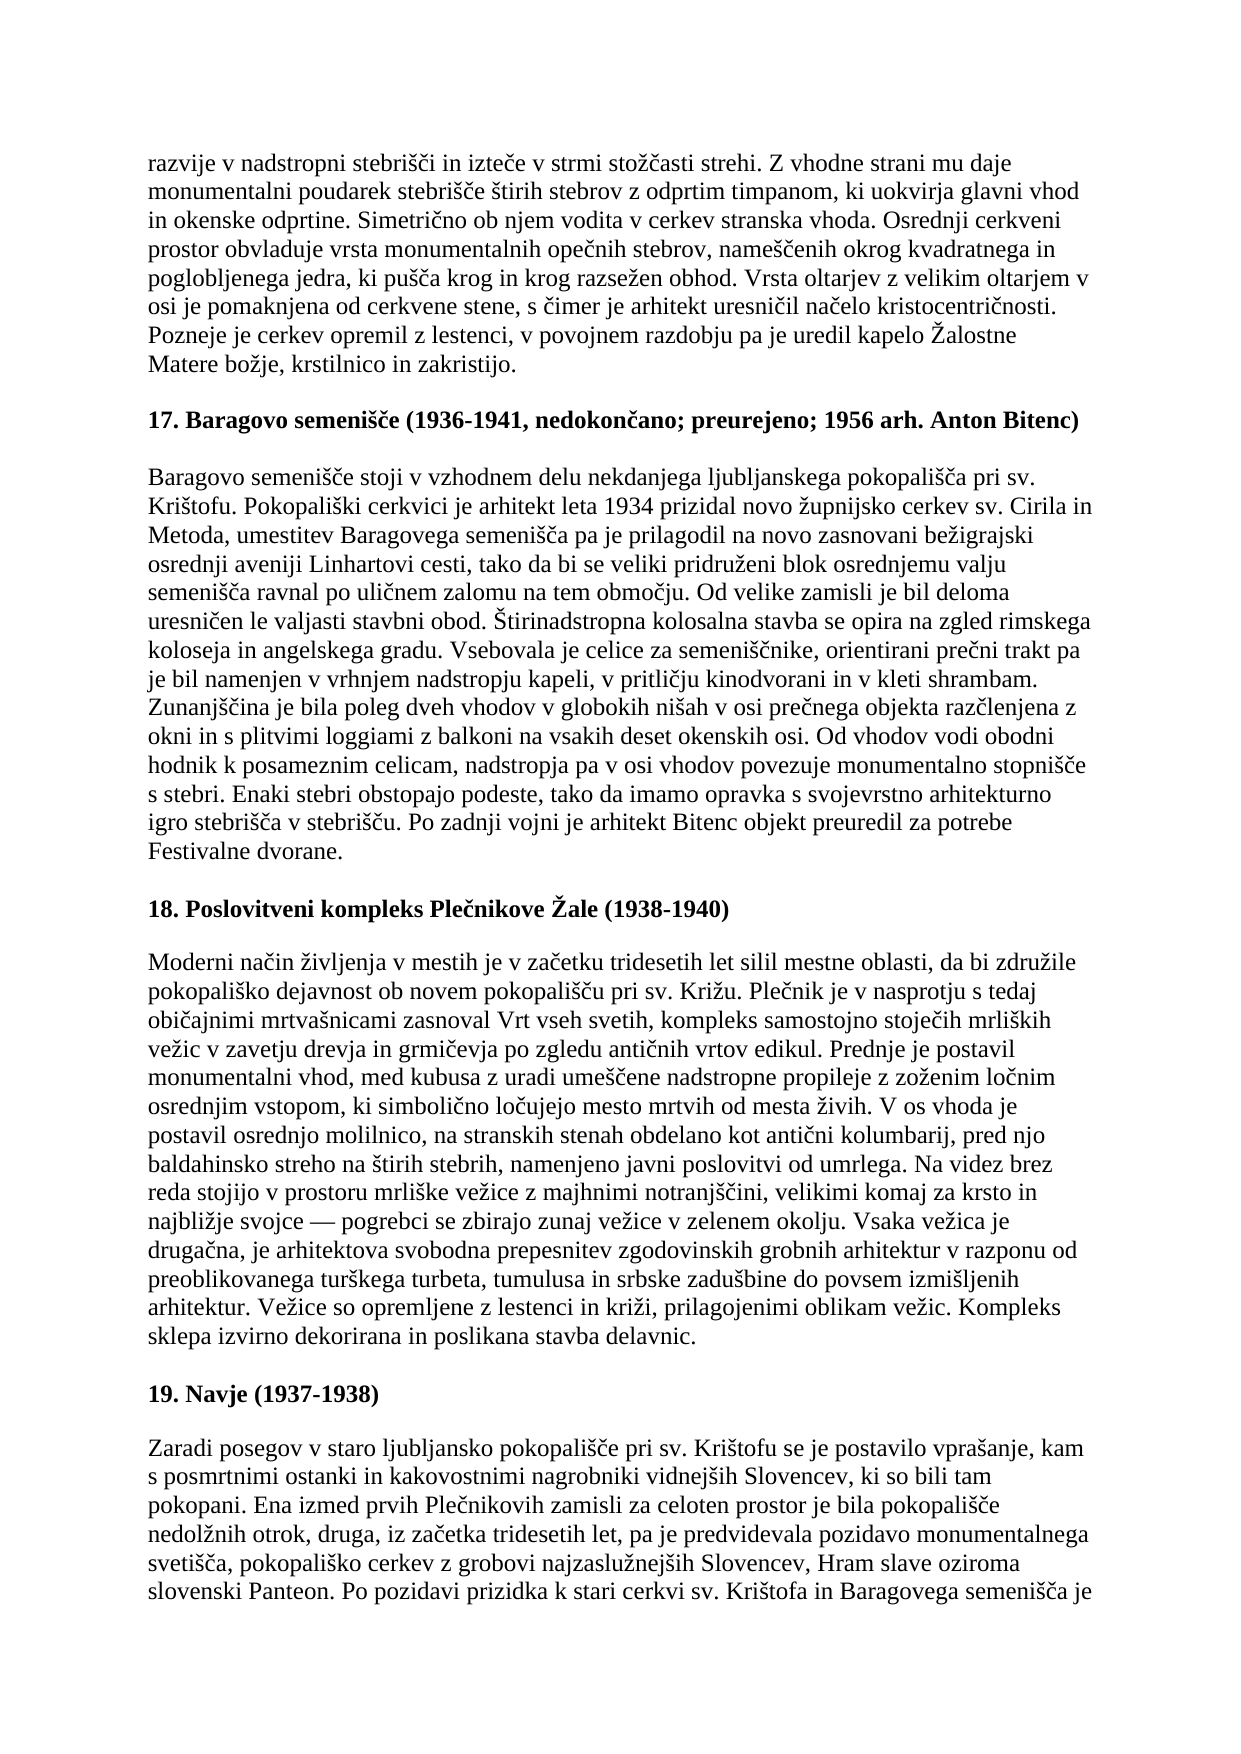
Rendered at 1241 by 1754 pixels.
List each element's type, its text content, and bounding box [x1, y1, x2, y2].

text Zaradi posegov v staro ljubljansko pokopališče pri sv. Krištofu se je postavilo vprašanje, kam s posmrtnimi ostanki in kakovostnimi nagrobniki vidnejših Slovencev, ki so bili tam pokopani. Ena izmed prvih Plečnikovih zamisli za celoten prostor je bila pokopališče nedolžnih otrok, druga, iz začetka tridesetih let, pa je predvidevala pozidavo monumentalnega svetišča, pokopališko cerkev z grobovi najzaslužnejših Slovencev, Hram slave oziroma slovenski Panteon. Po pozidavi prizidka k stari cerkvi sv. Krištofa in Baragovega semenišča je [148, 1433, 1093, 1605]
text 19. Navje (1937-1938) [148, 1379, 1093, 1407]
text razvije v nadstropni stebrišči in izteče v strmi stožčasti strehi. Z vhodne strani mu daje monumentalni poudarek stebrišče štirih stebrov z odprtim timpanom, ki uokvirja glavni vhod in okenske odprtine. Simetrično ob njem vodita v cerkev stranska vhoda. Osrednji cerkveni prostor obvladuje vrsta monumentalnih opečnih stebrov, nameščenih okrog kvadratnega in poglobljenega jedra, ki pušča krog in krog razsežen obhod. Vrsta oltarjev z velikim oltarjem v osi je pomaknjena od cerkvene stene, s čimer je arhitekt uresničil načelo kristocentričnosti. Pozneje je cerkev opremil z lestenci, v povojnem razdobju pa je uredil kapelo Žalostne Matere božje, krstilnico in zakristijo. [148, 148, 1093, 378]
text Moderni način življenja v mestih je v začetku tridesetih let silil mestne oblasti, da bi združile pokopališko dejavnost ob novem pokopališču pri sv. Križu. Plečnik je v nasprotju s tedaj običajnimi mrtvašnicami zasnoval Vrt vseh svetih, kompleks samostojno stoječih mrliških vežic v zavetju drevja in grmičevja po zgledu antičnih vrtov edikul. Prednje je postavil monumentalni vhod, med kubusa z uradi umeščene nadstropne propileje z zoženim ločnim osrednjim vstopom, ki simbolično ločujejo mesto mrtvih od mesta živih. V os vhoda je postavil osrednjo molilnico, na stranskih stenah obdelano kot antični kolumbarij, pred njo baldahinsko streho na štirih stebrih, namenjeno javni poslovitvi od umrlega. Na videz brez reda stojijo v prostoru mrliške vežice z majhnimi notranjščini, velikimi komaj za krsto in najbližje svojce — pogrebci se zbirajo zunaj vežice v zelenem okolju. Vsaka vežica je drugačna, je arhitektova svobodna prepesnitev zgodovinskih grobnih arhitektur v razponu od preoblikovanega turškega turbeta, tumulusa in srbske zadušbine do povsem izmišljenih arhitektur. Vežice so opremljene z lestenci in križi, prilagojenimi oblikam vežic. Kompleks sklepa izvirno dekorirana in poslikana stavba delavnic. [148, 947, 1093, 1350]
text 17. Baragovo semenišče (1936-1941, nedokončano; preurejeno; 1956 arh. Anton Bitenc) [148, 406, 1093, 434]
text Baragovo semenišče stoji v vzhodnem delu nekdanjega ljubljanskega pokopališča pri sv. Krištofu. Pokopališki cerkvici je arhitekt leta 1934 prizidal novo župnijsko cerkev sv. Cirila in Metoda, umestitev Baragovega semenišča pa je prilagodil na novo zasnovani bežigrajski osrednji aveniji Linhartovi cesti, tako da bi se veliki pridruženi blok osrednjemu valju semenišča ravnal po uličnem zalomu na tem območju. Od velike zamisli je bil deloma uresničen le valjasti stavbni obod. Štirinadstropna kolosalna stavba se opira na zgled rimskega koloseja in angelskega gradu. Vsebovala je celice za semeniščnike, orientirani prečni trakt pa je bil namenjen v vrhnjem nadstropju kapeli, v pritličju kinodvorani in v kleti shrambam. Zunanjščina je bila poleg dveh vhodov v globokih nišah v osi prečnega objekta razčlenjena z okni in s plitvimi loggiami z balkoni na vsakih deset okenskih osi. Od vhodov vodi obodni hodnik k posameznim celicam, nadstropja pa v osi vhodov povezuje monumentalno stopnišče s stebri. Enaki stebri obstopajo podeste, tako da imamo opravka s svojevrstno arhitekturno igro stebrišča v stebrišču. Po zadnji vojni je arhitekt Bitenc objekt preuredil za potrebe Festivalne dvorane. [148, 462, 1093, 865]
text 18. Poslovitveni kompleks Plečnikove Žale (1938-1940) [148, 894, 1093, 922]
